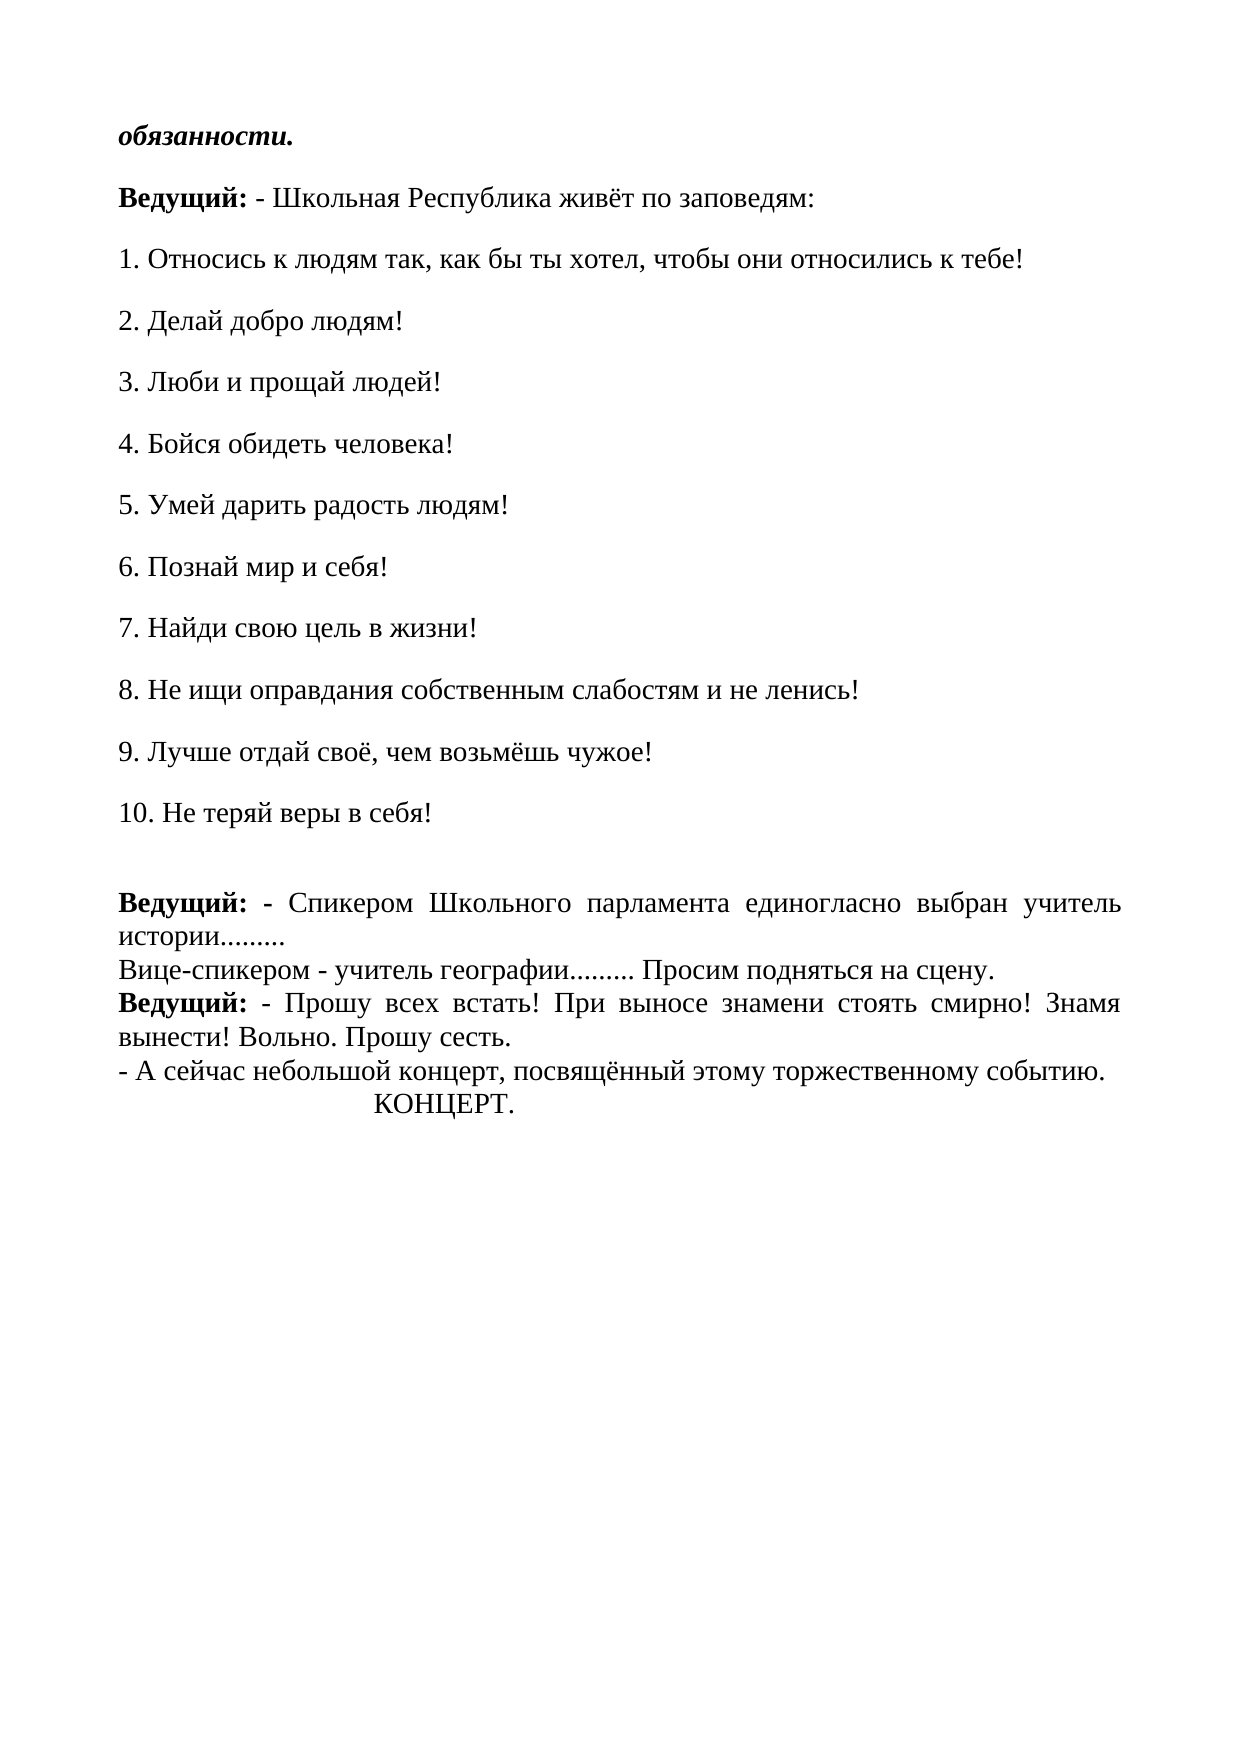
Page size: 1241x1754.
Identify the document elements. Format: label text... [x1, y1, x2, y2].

text 8. Не ищи оправдания собственным слабостям и не ленись! [118, 672, 1122, 706]
text 9. Лучше отдай своё, чем возьмёшь чужое! [118, 734, 1122, 767]
text КОНЦЕРТ. [118, 1086, 1122, 1120]
text 2. Делай добро людям! [118, 303, 1122, 336]
text 3. Люби и прощай людей! [118, 364, 1122, 398]
text 4. Бойся обидеть человека! [118, 426, 1122, 459]
text 6. Познай мир и себя! [118, 549, 1122, 583]
text обязанности. [118, 118, 1122, 152]
text 7. Найди свою цель в жизни! [118, 611, 1122, 644]
text 1. Относись к людям так, как бы ты хотел, чтобы они относились к тебе! [118, 241, 1122, 275]
text - А сейчас небольшой концерт, посвящённый этому торжественному событию. [118, 1053, 1122, 1086]
text Ведущий: - Спикером Школьного парламента единогласно выбран учитель истории......... [118, 885, 1122, 952]
text Вице-спикером - учитель географии......... Просим подняться на сцену. [118, 952, 1122, 986]
text Ведущий: - Школьная Республика живёт по заповедям: [118, 180, 1122, 213]
text 10. Не теряй веры в себя! [118, 795, 1122, 829]
text Ведущий: - Прошу всех встать! При выносе знамени стоять смирно! Знамя вынести! Вольно. Прошу сесть. [118, 986, 1122, 1053]
text 5. Умей дарить радость людям! [118, 487, 1122, 521]
